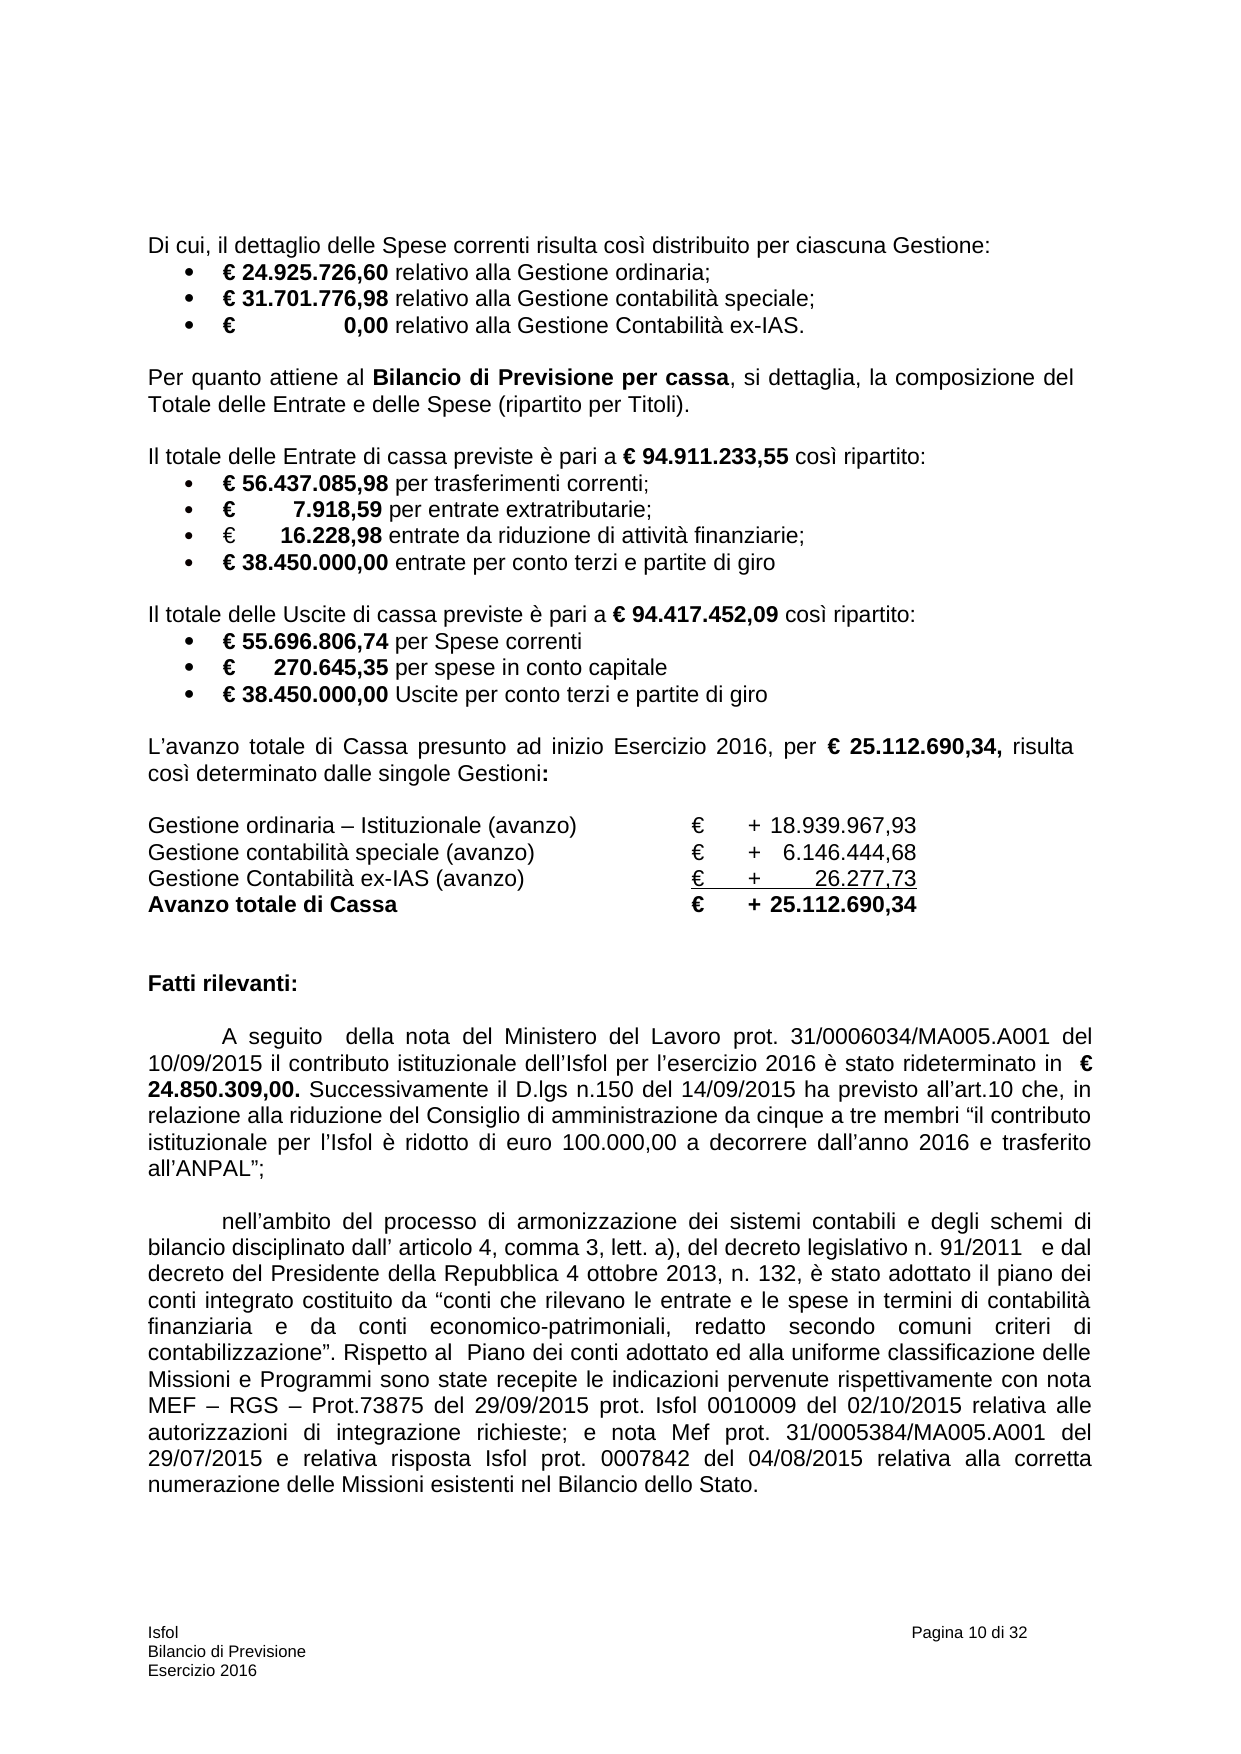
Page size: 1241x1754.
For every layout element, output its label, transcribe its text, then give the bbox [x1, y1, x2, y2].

list € 56.437.085,98 per trasferimenti correnti; [185, 470, 1092, 496]
list € 0,00 relativo alla Gestione Contabilità ex-IAS. [185, 312, 1074, 338]
text Il totale delle Entrate di cassa previste è pari a € 94.911.233,55 così ripartito: [148, 443, 1074, 470]
list € 24.925.726,60 relativo alla Gestione ordinaria; [185, 259, 1074, 285]
text Fatti rilevanti: [148, 970, 1074, 997]
text Gestione contabilità speciale (avanzo) € + 6.146.444,68 [148, 839, 1074, 865]
list € 38.450.000,00 Uscite per conto terzi e partite di giro [185, 681, 1074, 707]
text nell’ambito del processo di armonizzazione dei sistemi contabili e degli schemi di bilancio disciplinato dall’ articolo 4, comma 3, lett. a), del decreto legislativo n. 91/2011 e dal decreto del Presidente della Repubblica 4 ottobre 2013, n. 132, è stato adottato il piano dei conti integrato costituito da “conti che rilevano le entrate e le spese in termini di contabilità finanziaria e da conti economico-patrimoniali, redatto secondo comuni criteri di contabilizzazione”. Rispetto al Piano dei conti adottato ed alla uniforme classificazione delle Missioni e Programmi sono state recepite le indicazioni pervenute rispettivamente con nota MEF – RGS – Prot.73875 del 29/09/2015 prot. Isfol 0010009 del 02/10/2015 relativa alle autorizzazioni di integrazione richieste; e nota Mef prot. 31/0005384/MA005.A001 del 29/07/2015 e relativa risposta Isfol prot. 0007842 del 04/08/2015 relativa alla corretta numerazione delle Missioni esistenti nel Bilancio dello Stato. [148, 1208, 1092, 1497]
text L’avanzo totale di Cassa presunto ad inizio Esercizio 2016, per € 25.112.690,34, risulta così determinato dalle singole Gestioni: [148, 733, 1074, 786]
text A seguito della nota del Ministero del Lavoro prot. 31/0006034/MA005.A001 del 10/09/2015 il contributo istituzionale dell’Isfol per l’esercizio 2016 è stato rideterminato in € 24.850.309,00. Successivamente il D.lgs n.150 del 14/09/2015 ha previsto all’art.10 che, in relazione alla riduzione del Consiglio di amministrazione da cinque a tre membri “il contributo istituzionale per l’Isfol è ridotto di euro 100.000,00 a decorrere dall’anno 2016 e trasferito all’ANPAL”; [148, 1023, 1092, 1181]
list € 31.701.776,98 relativo alla Gestione contabilità speciale; [185, 285, 1074, 312]
list € 55.696.806,74 per Spese correnti [185, 628, 1074, 654]
text Gestione ordinaria – Istituzionale (avanzo) € + 18.939.967,93 [148, 812, 1074, 839]
list € 7.918,59 per entrate extratributarie; [185, 496, 1074, 522]
text Per quanto attiene al Bilancio di Previsione per cassa, si dettaglia, la composizione del Totale delle Entrate e delle Spese (ripartito per Titoli). [148, 364, 1074, 417]
list € 16.228,98 entrate da riduzione di attività finanziarie; [185, 522, 1074, 549]
text Di cui, il dettaglio delle Spese correnti risulta così distribuito per ciascuna Gestione: [148, 232, 1074, 259]
text Gestione Contabilità ex-IAS (avanzo) € + 26.277,73 [148, 865, 1074, 891]
text Avanzo totale di Cassa € + 25.112.690,34 [148, 891, 1074, 918]
list € 270.645,35 per spese in conto capitale [185, 654, 1074, 681]
list € 38.450.000,00 entrate per conto terzi e partite di giro [185, 549, 1074, 575]
text Il totale delle Uscite di cassa previste è pari a € 94.417.452,09 così ripartito: [148, 601, 1074, 628]
